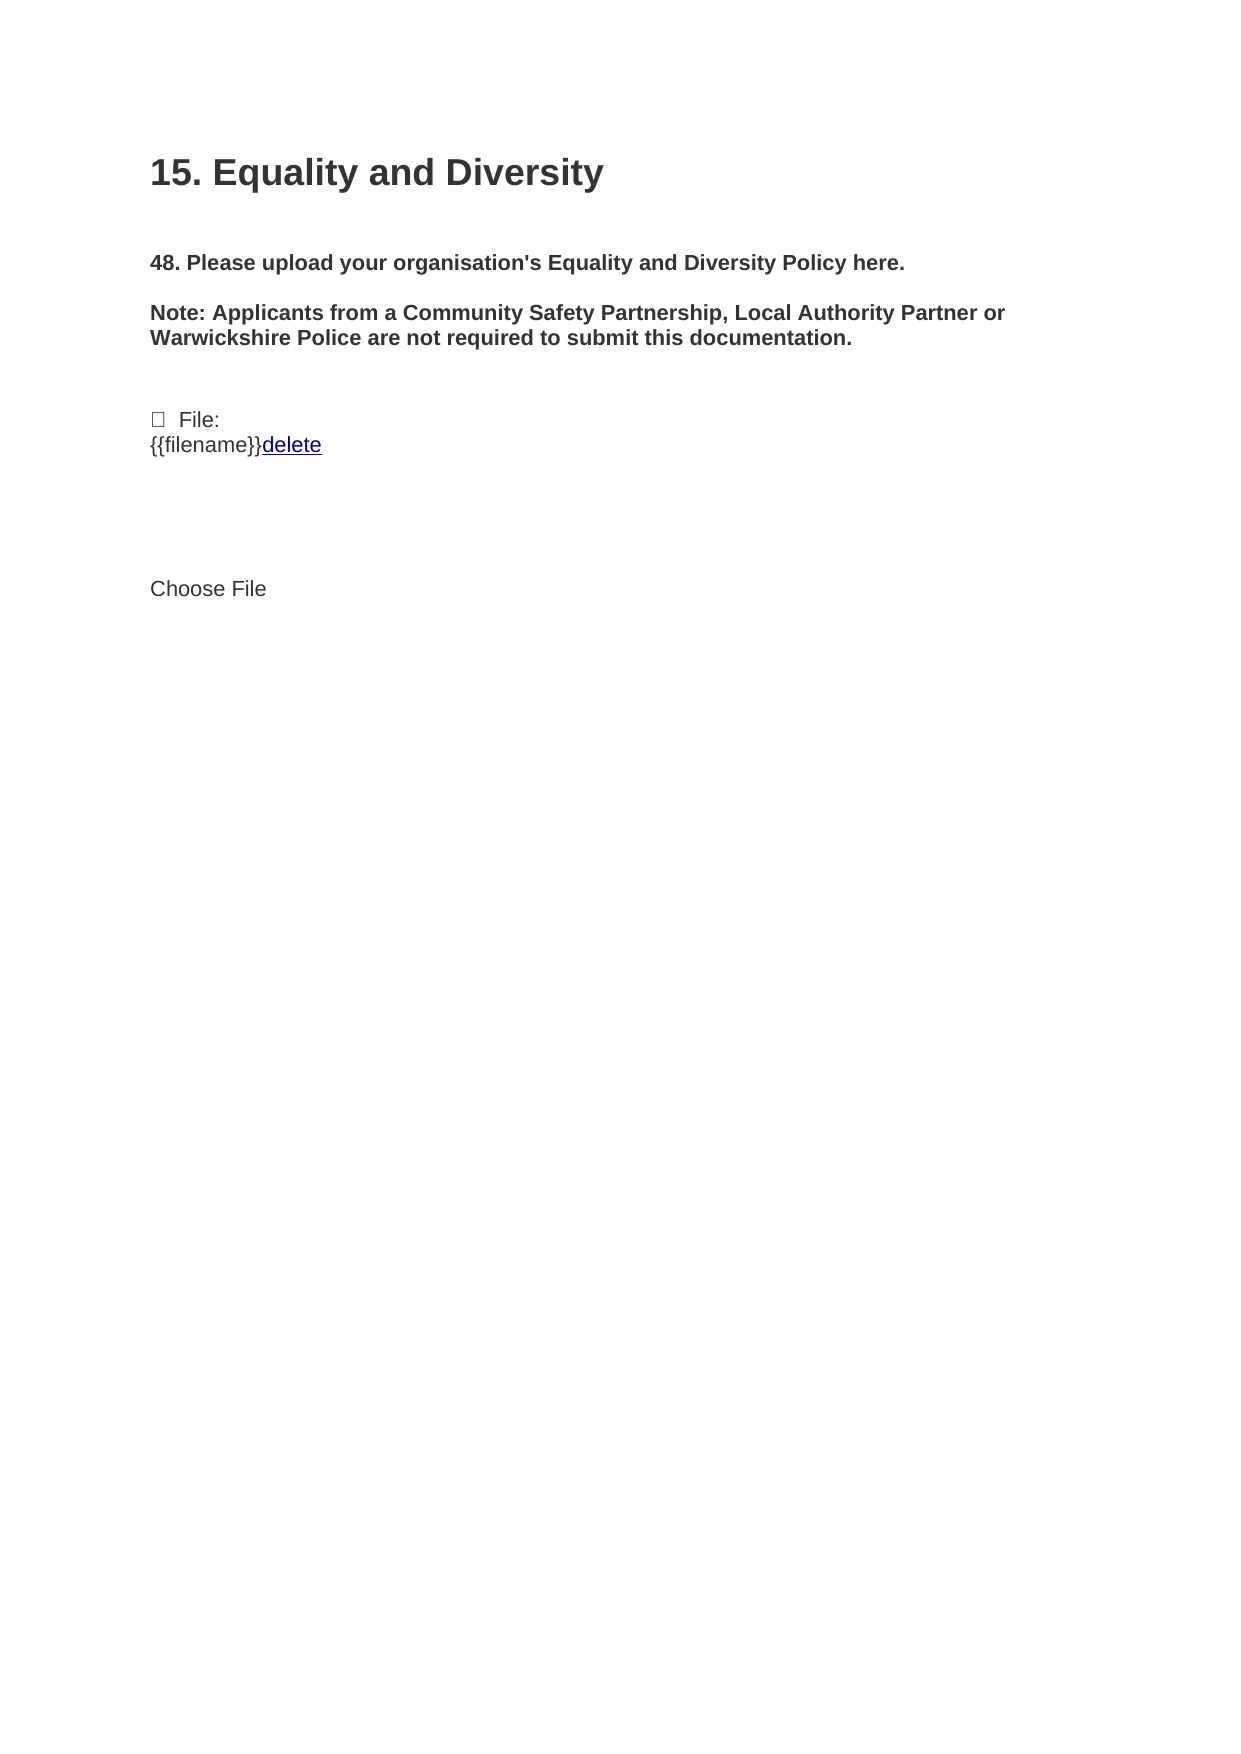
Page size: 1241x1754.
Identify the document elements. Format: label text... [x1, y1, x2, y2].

table_header  File: {{filename}}delete [150, 376, 391, 576]
text Choose File [150, 576, 1090, 601]
text 15. Equality and Diversity [150, 150, 1090, 193]
subtitle 48. Please upload your organisation's Equality and Diversity Policy here. Note: Applicants from a Community Safety Partnership, Local Authority Partner or Warwickshire Police are not required to submit this documentation. [150, 249, 1090, 350]
